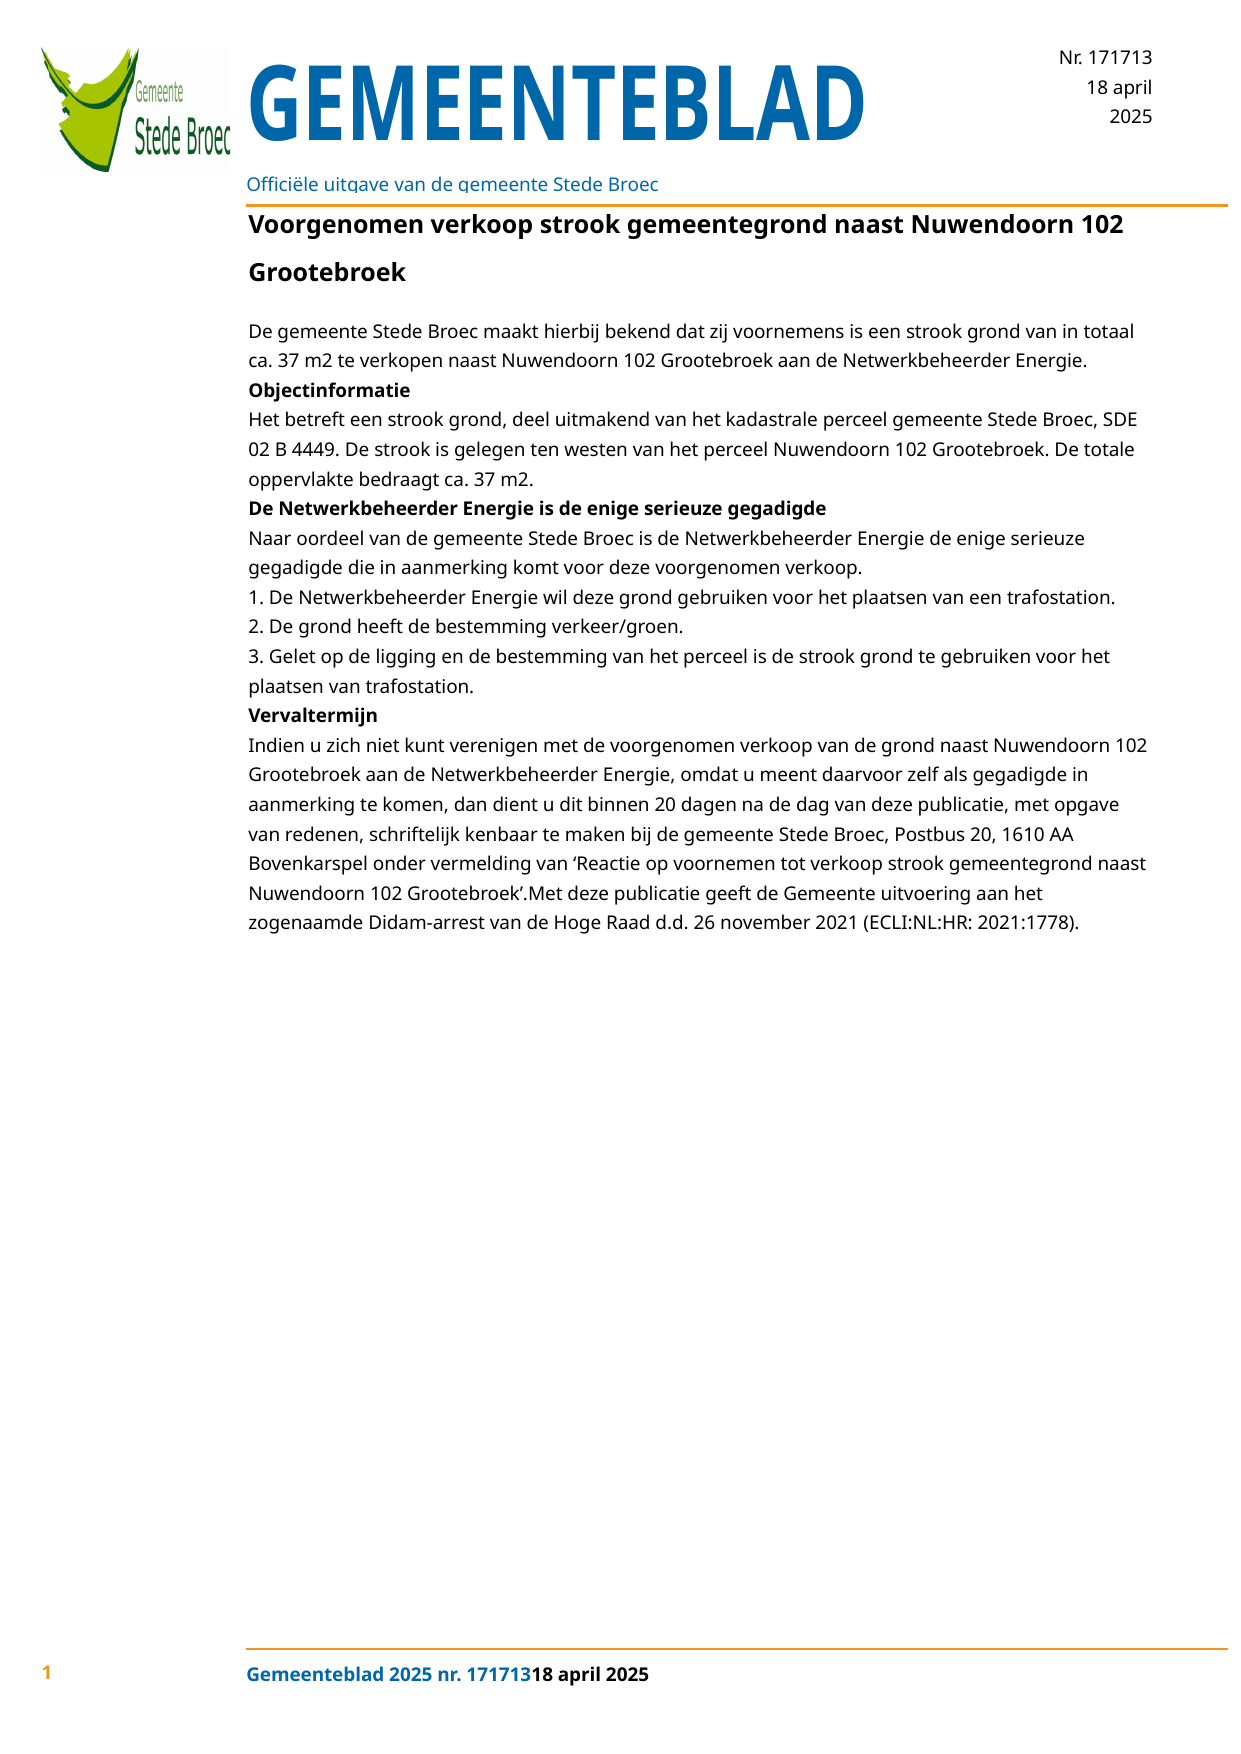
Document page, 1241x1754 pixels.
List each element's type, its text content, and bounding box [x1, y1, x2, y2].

text 3. Gelet op de ligging en de bestemming van het perceel is de strook grond te gebruiken voor het plaatsen van trafostation. [248, 643, 1152, 699]
text Indien u zich niet kunt verenigen met de voorgenomen verkoop van de grond naast Nuwendoorn 102 Grootebroek aan de Netwerkbeheerder Energie, omdat u meent daarvoor zelf als gegadigde in aanmerking te komen, dan dient u dit binnen 20 dagen na de dag van deze publicatie, met opgave van redenen, schriftelijk kenbaar te maken bij de gemeente Stede Broec, Postbus 20, 1610 AA Bovenkarspel onder vermelding van ‘Reactie op voornemen tot verkoop strook gemeentegrond naast Nuwendoorn 102 Grootebroek’.Met deze publicatie geeft de Gemeente uitvoering aan het zogenaamde Didam-arrest van de Hoge Raad d.d. 26 november 2021 (ECLI:NL:HR: 2021:1778). [248, 732, 1152, 935]
text Objectinformatie [248, 377, 1152, 403]
text 2. De grond heeft de bestemming verkeer/groen. [248, 614, 1152, 639]
text Naar oordeel van de gemeente Stede Broec is de Netwerkbeheerder Energie de enige serieuze gegadigde die in aanmerking komt voor deze voorgenomen verkoop. [248, 525, 1152, 580]
text Het betreft een strook grond, deel uitmakend van het kadastrale perceel gemeente Stede Broec, SDE 02 B 4449. De strook is gelegen ten westen van het perceel Nuwendoorn 102 Grootebroek. De totale oppervlakte bedraagt ca. 37 m2. [248, 407, 1152, 492]
text Vervaltermijn [248, 702, 1152, 728]
picture [41, 47, 231, 172]
text 1. De Netwerkbeheerder Energie wil deze grond gebruiken voor het plaatsen van een trafostation. [248, 584, 1152, 610]
text De Netwerkbeheerder Energie is de enige serieuze gegadigde [248, 495, 1152, 521]
text De gemeente Stede Broec maakt hierbij bekend dat zij voornemens is een strook grond van in totaal ca. 37 m2 te verkopen naast Nuwendoorn 102 Grootebroek aan de Netwerkbeheerder Energie. [248, 318, 1152, 373]
text Voorgenomen verkoop strook gemeentegrond naast Nuwendoorn 102 Grootebroek [248, 207, 1152, 288]
